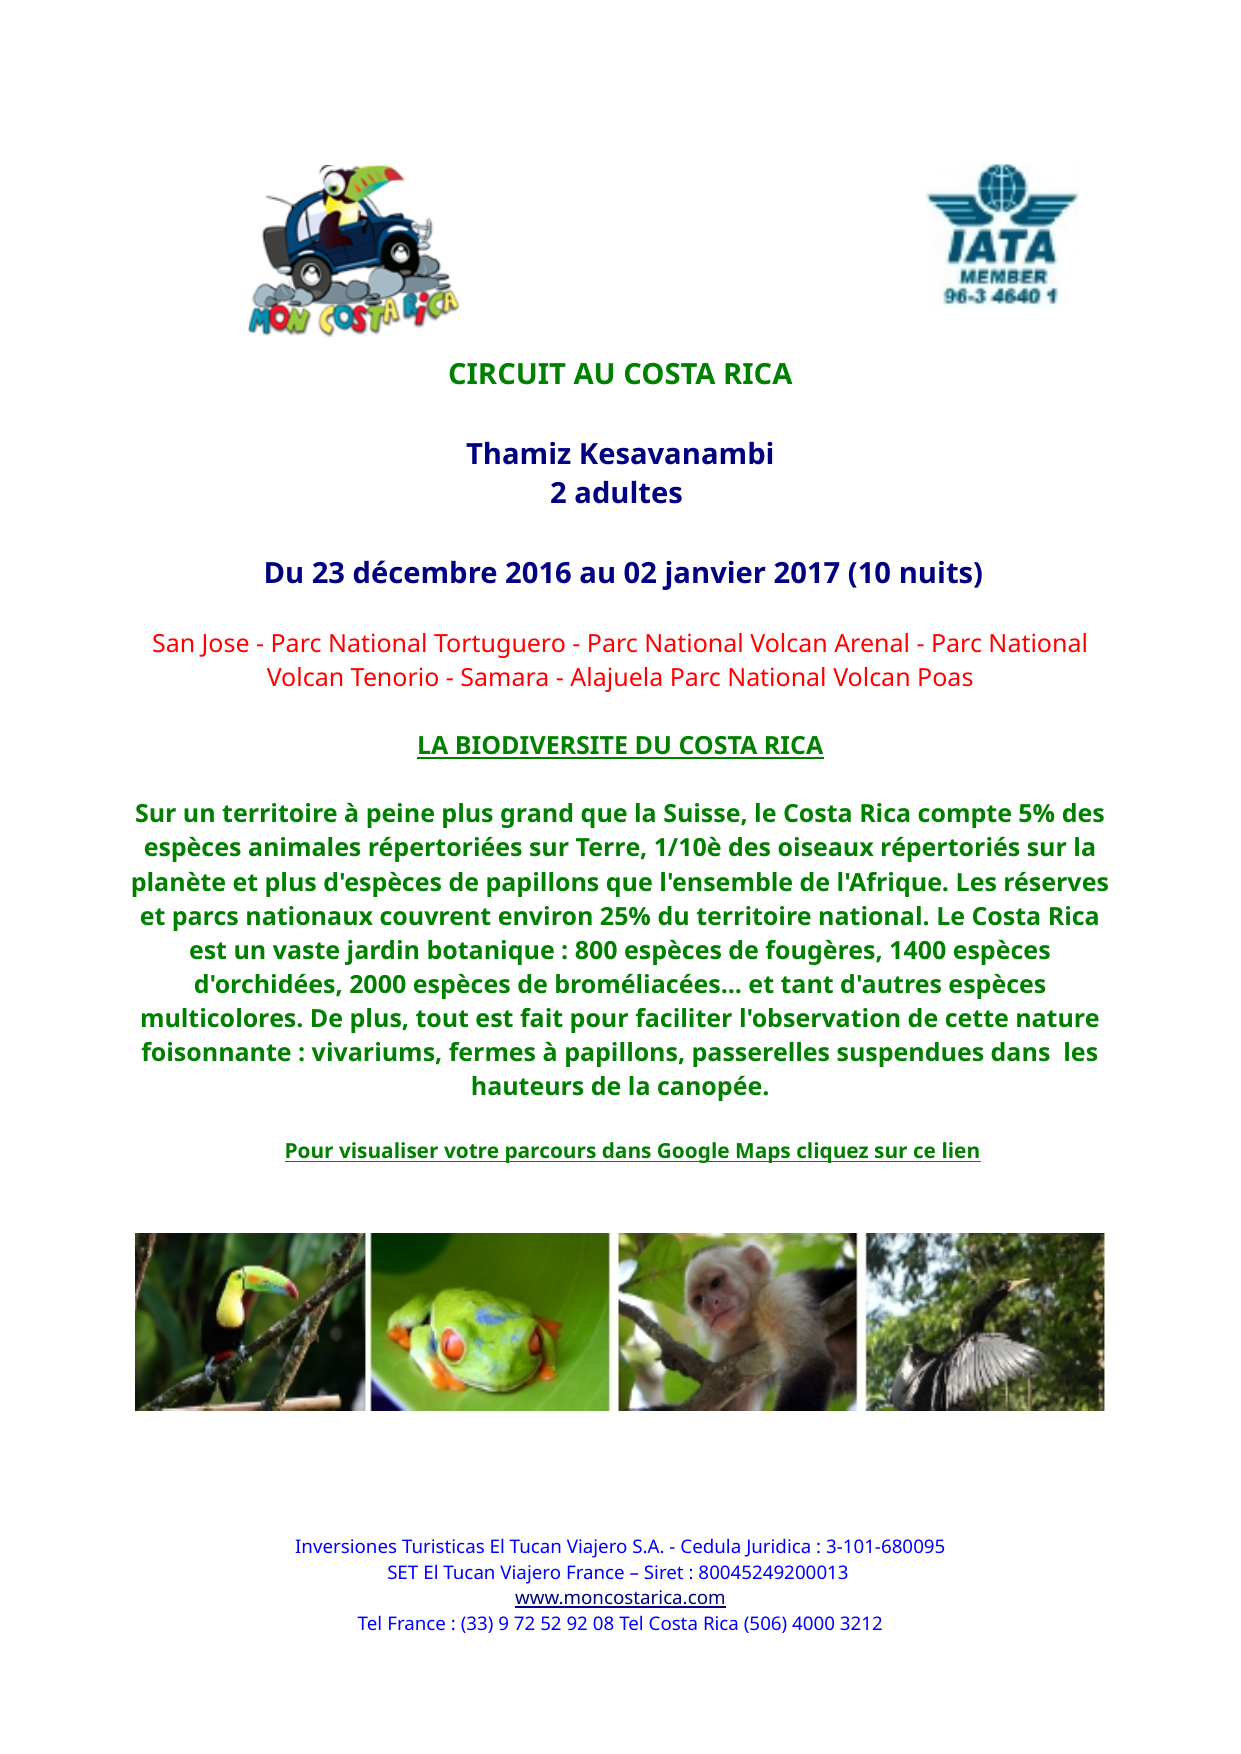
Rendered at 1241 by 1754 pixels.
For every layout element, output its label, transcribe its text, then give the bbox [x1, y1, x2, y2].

picture [135, 1233, 1116, 1411]
text 2 adultes [118, 473, 1122, 512]
text LA BIODIVERSITE DU COSTA RICA [118, 728, 1122, 762]
picture [926, 164, 1080, 309]
text San Jose - Parc National Tortuguero - Parc National Volcan Arenal - Parc National Volcan Tenorio - Samara - Alajuela Parc National Volcan Poas [118, 626, 1122, 694]
text Pour visualiser votre parcours dans Google Maps cliquez sur ce lien [118, 1137, 1146, 1165]
table_header [620, 118, 1122, 353]
text Thamiz Kesavanambi [118, 433, 1122, 473]
picture [248, 165, 460, 337]
text Sur un territoire à peine plus grand que la Suisse, le Costa Rica compte 5% des espèces animales répertoriées sur Terre, 1/10è des oiseaux répertoriés sur la planète et plus d'espèces de papillons que l'ensemble de l'Afrique. Les réserves et parcs nationaux couvrent environ 25% du territoire national. Le Costa Rica est un vaste jardin botanique : 800 espèces de fougères, 1400 espèces d'orchidées, 2000 espèces de broméliacées... et tant d'autres espèces multicolores. De plus, tout est fait pour faciliter l'observation de cette nature foisonnante : vivariums, fermes à papillons, passerelles suspendues dans les hauteurs de la canopée. [118, 796, 1122, 1103]
table_header [118, 118, 620, 353]
text Du 23 décembre 2016 au 02 janvier 2017 (10 nuits) [118, 552, 1122, 592]
text CIRCUIT AU COSTA RICA [118, 353, 1122, 393]
